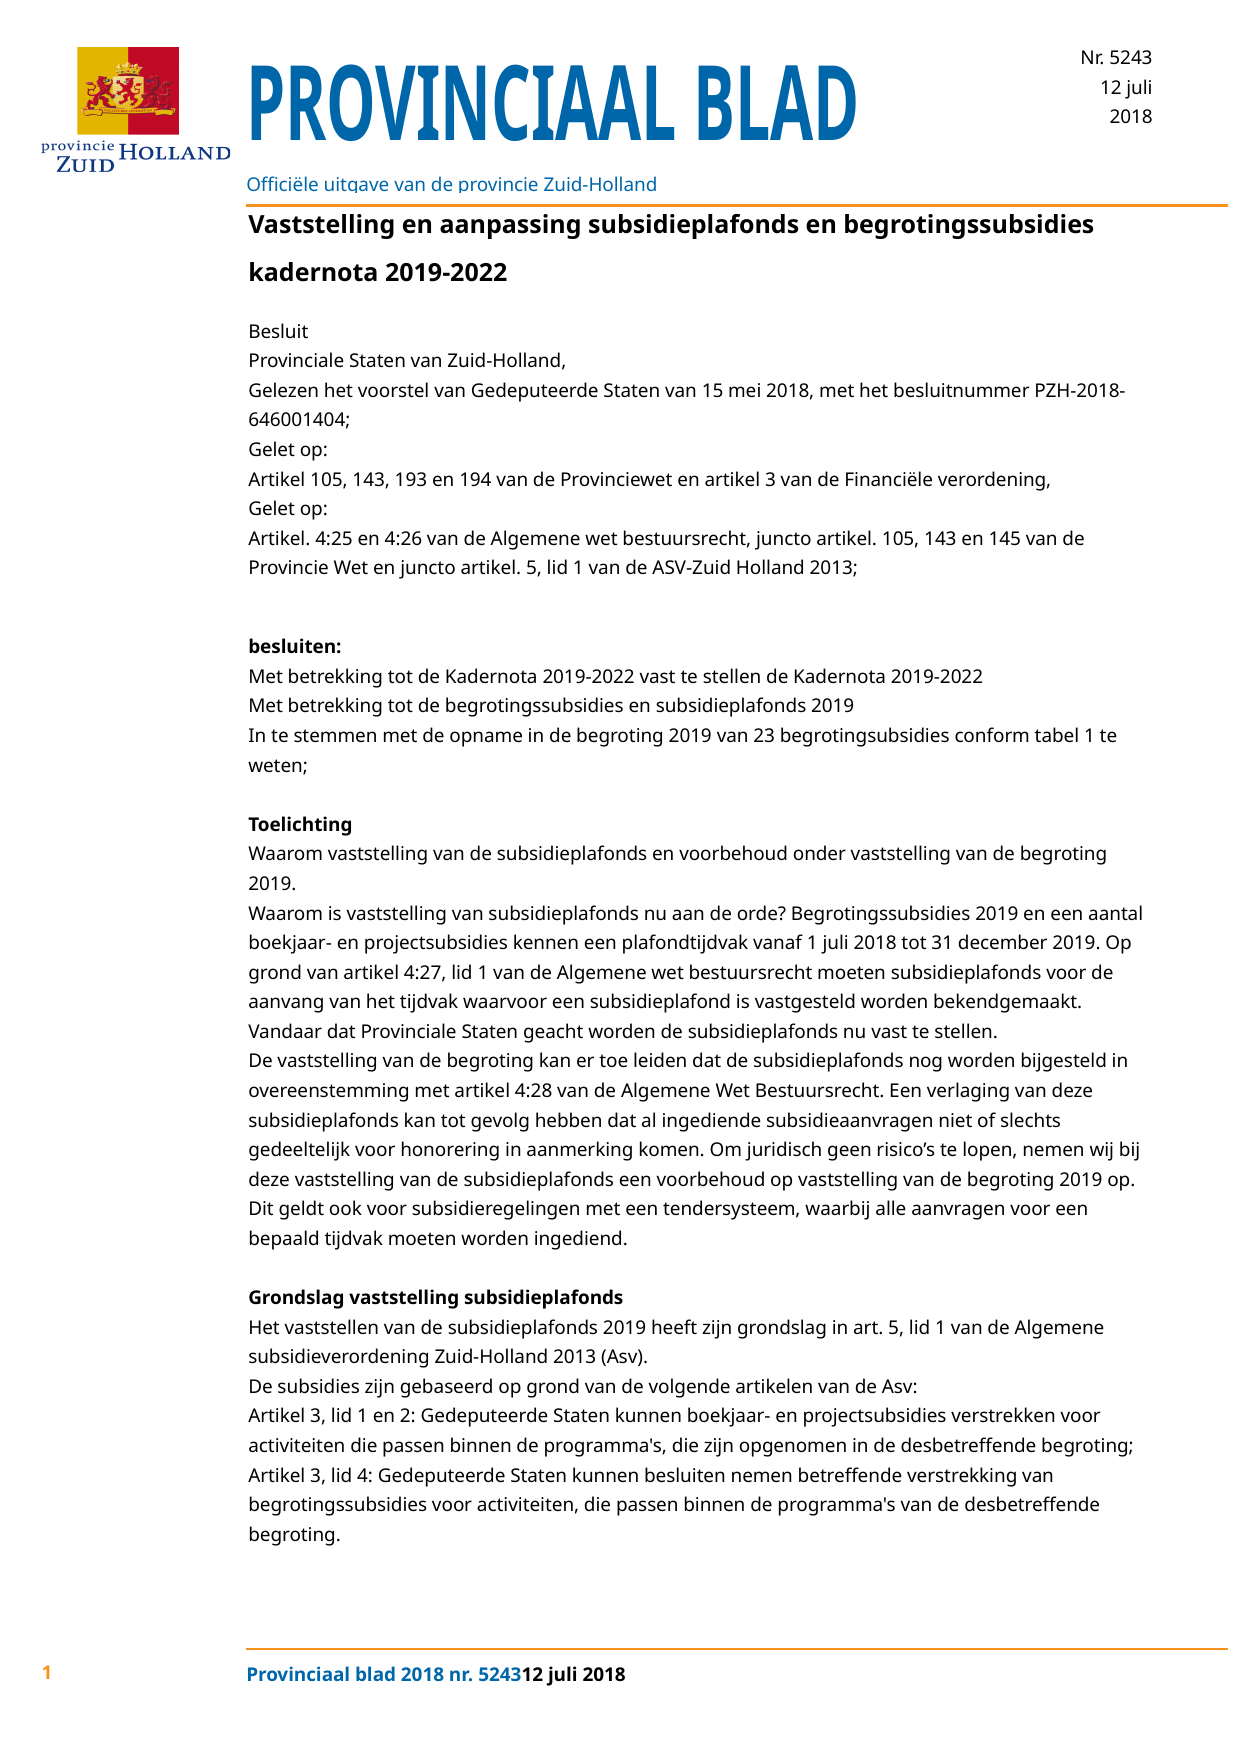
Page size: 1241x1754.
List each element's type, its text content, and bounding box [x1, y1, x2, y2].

text In te stemmen met de opname in de begroting 2019 van 23 begrotingsubsidies conform tabel 1 te weten; [248, 722, 1152, 777]
text De vaststelling van de begroting kan er toe leiden dat de subsidieplafonds nog worden bijgesteld in overeenstemming met artikel 4:28 van de Algemene Wet Bestuursrecht. Een verlaging van deze subsidieplafonds kan tot gevolg hebben dat al ingediende subsidieaanvragen niet of slechts gedeeltelijk voor honorering in aanmerking komen. Om juridisch geen risico’s te lopen, nemen wij bij deze vaststelling van de subsidieplafonds een voorbehoud op vaststelling van de begroting 2019 op. Dit geldt ook voor subsidieregelingen met een tendersysteem, waarbij alle aanvragen voor een bepaald tijdvak moeten worden ingediend. [248, 1048, 1152, 1251]
text De subsidies zijn gebaseerd op grond van de volgende artikelen van de Asv: [248, 1373, 1152, 1399]
text Met betrekking tot de Kadernota 2019-2022 vast te stellen de Kadernota 2019-2022 [248, 663, 1152, 689]
text Artikel 3, lid 4: Gedeputeerde Staten kunnen besluiten nemen betreffende verstrekking van begrotingssubsidies voor activiteiten, die passen binnen de programma's van de desbetreffende begroting. [248, 1462, 1152, 1547]
text Provinciale Staten van Zuid-Holland, [248, 347, 1152, 373]
text Besluit [248, 318, 1152, 344]
text Artikel 105, 143, 193 en 194 van de Provinciewet en artikel 3 van de Financiële verordening, [248, 466, 1152, 492]
text Artikel 3, lid 1 en 2: Gedeputeerde Staten kunnen boekjaar- en projectsubsidies verstrekken voor activiteiten die passen binnen de programma's, die zijn opgenomen in de desbetreffende begroting; [248, 1403, 1152, 1458]
text Gelet op: [248, 495, 1152, 521]
text Waarom vaststelling van de subsidieplafonds en voorbehoud onder vaststelling van de begroting 2019. [248, 841, 1152, 896]
text Grondslag vaststelling subsidieplafonds [248, 1284, 1152, 1310]
text Waarom is vaststelling van subsidieplafonds nu aan de orde? Begrotingssubsidies 2019 en een aantal boekjaar- en projectsubsidies kennen een plafondtijdvak vanaf 1 juli 2018 tot 31 december 2019. Op grond van artikel 4:27, lid 1 van de Algemene wet bestuursrecht moeten subsidieplafonds voor de aanvang van het tijdvak waarvoor een subsidieplafond is vastgesteld worden bekendgemaakt. Vandaar dat Provinciale Staten geacht worden de subsidieplafonds nu vast te stellen. [248, 900, 1152, 1044]
picture [41, 47, 231, 172]
text Gelet op: [248, 436, 1152, 462]
text Vaststelling en aanpassing subsidieplafonds en begrotingssubsidies kadernota 2019-2022 [248, 207, 1152, 288]
text Gelezen het voorstel van Gedeputeerde Staten van 15 mei 2018, met het besluitnummer PZH-2018-646001404; [248, 377, 1152, 432]
text Met betrekking tot de begrotingssubsidies en subsidieplafonds 2019 [248, 693, 1152, 718]
text Toelichting [248, 811, 1152, 837]
text besluiten: [248, 633, 1152, 659]
text Het vaststellen van de subsidieplafonds 2019 heeft zijn grondslag in art. 5, lid 1 van de Algemene subsidieverordening Zuid-Holland 2013 (Asv). [248, 1314, 1152, 1369]
text Artikel. 4:25 en 4:26 van de Algemene wet bestuursrecht, juncto artikel. 105, 143 en 145 van de Provincie Wet en juncto artikel. 5, lid 1 van de ASV-Zuid Holland 2013; [248, 525, 1152, 580]
